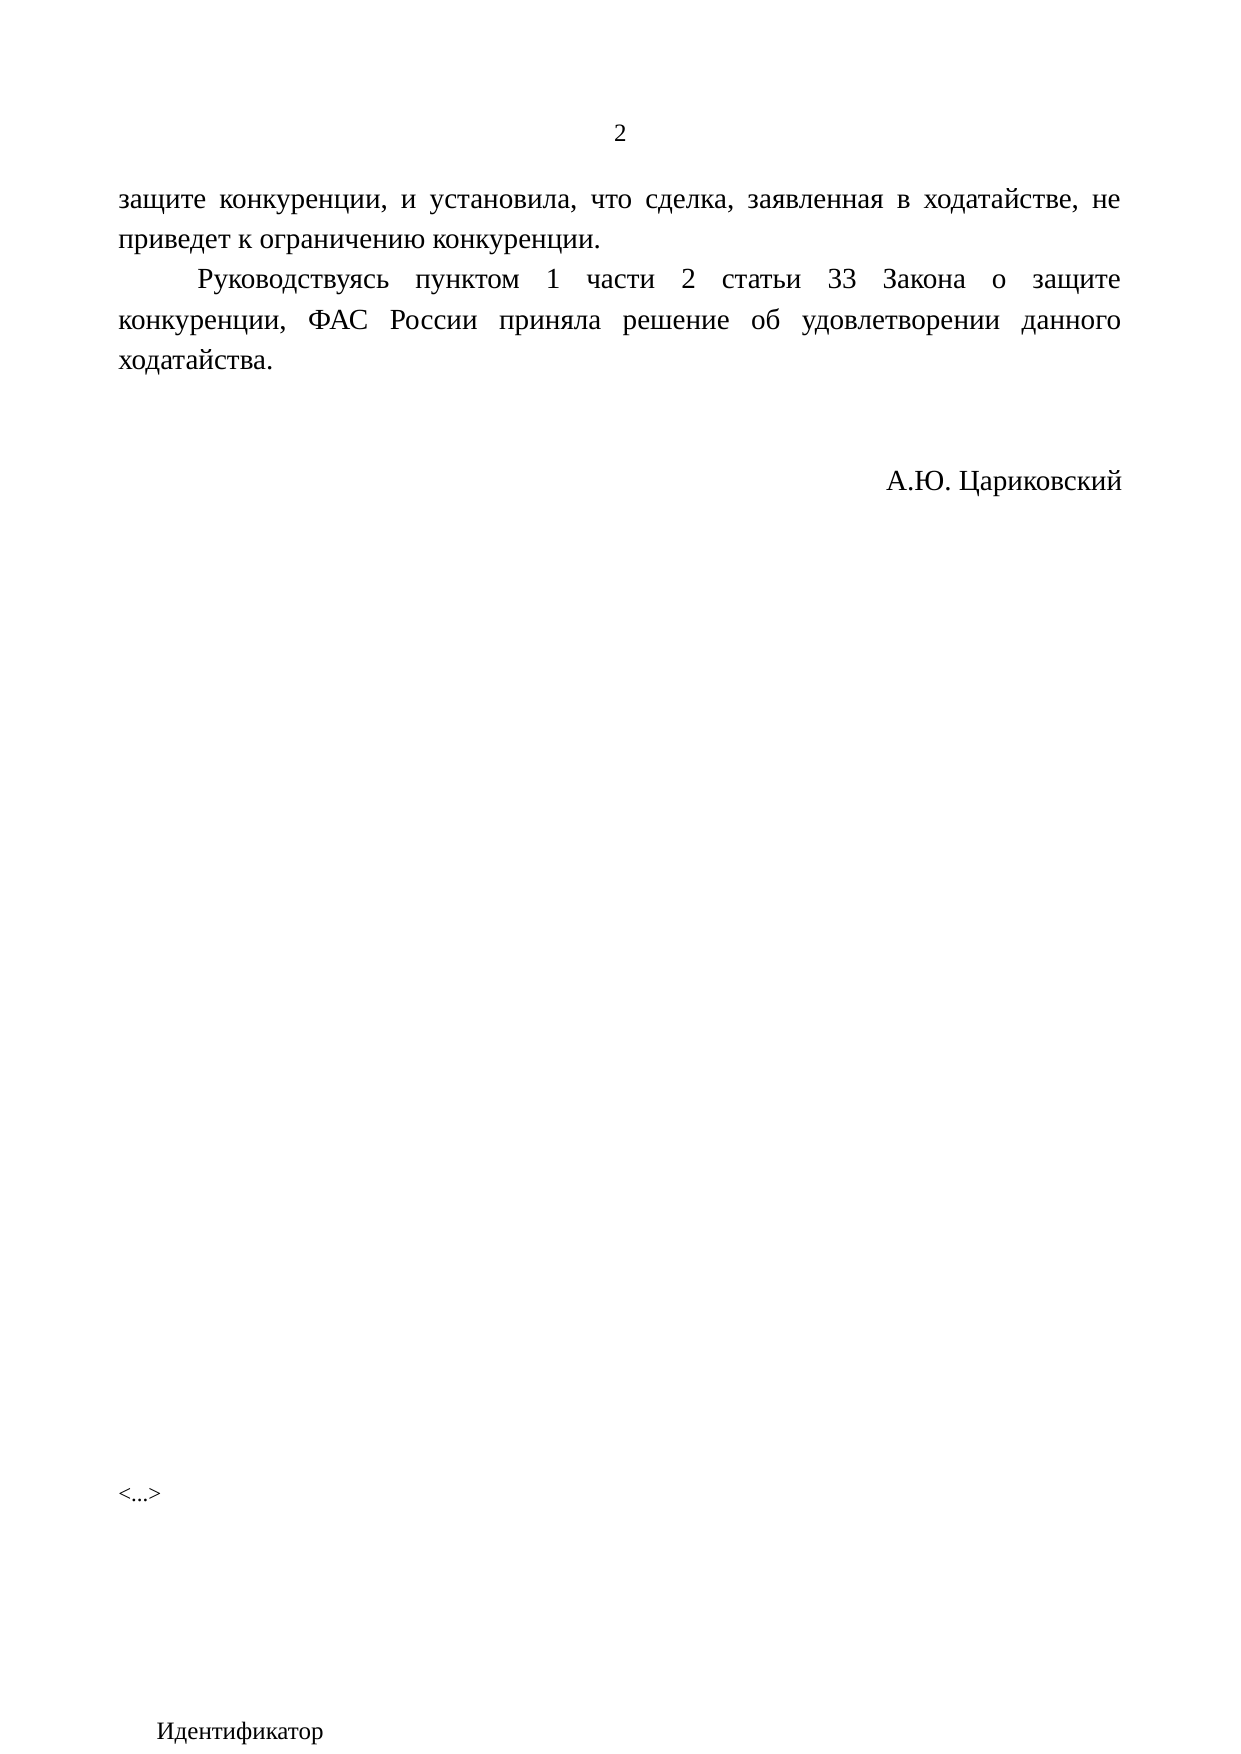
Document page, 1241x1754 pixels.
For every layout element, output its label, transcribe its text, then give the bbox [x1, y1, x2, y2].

text защите конкуренции, и установила, что сделка, заявленная в ходатайстве, не приведет к ограничению конкуренции. [118, 176, 1122, 257]
text <...> [118, 1480, 1122, 1507]
text Руководствуясь пунктом 1 части 2 статьи 33 Закона о защите конкуренции, ФАС России приняла решение об удовлетворении данного ходатайства. [118, 257, 1122, 377]
list А.Ю. Цариковский [156, 458, 1122, 498]
